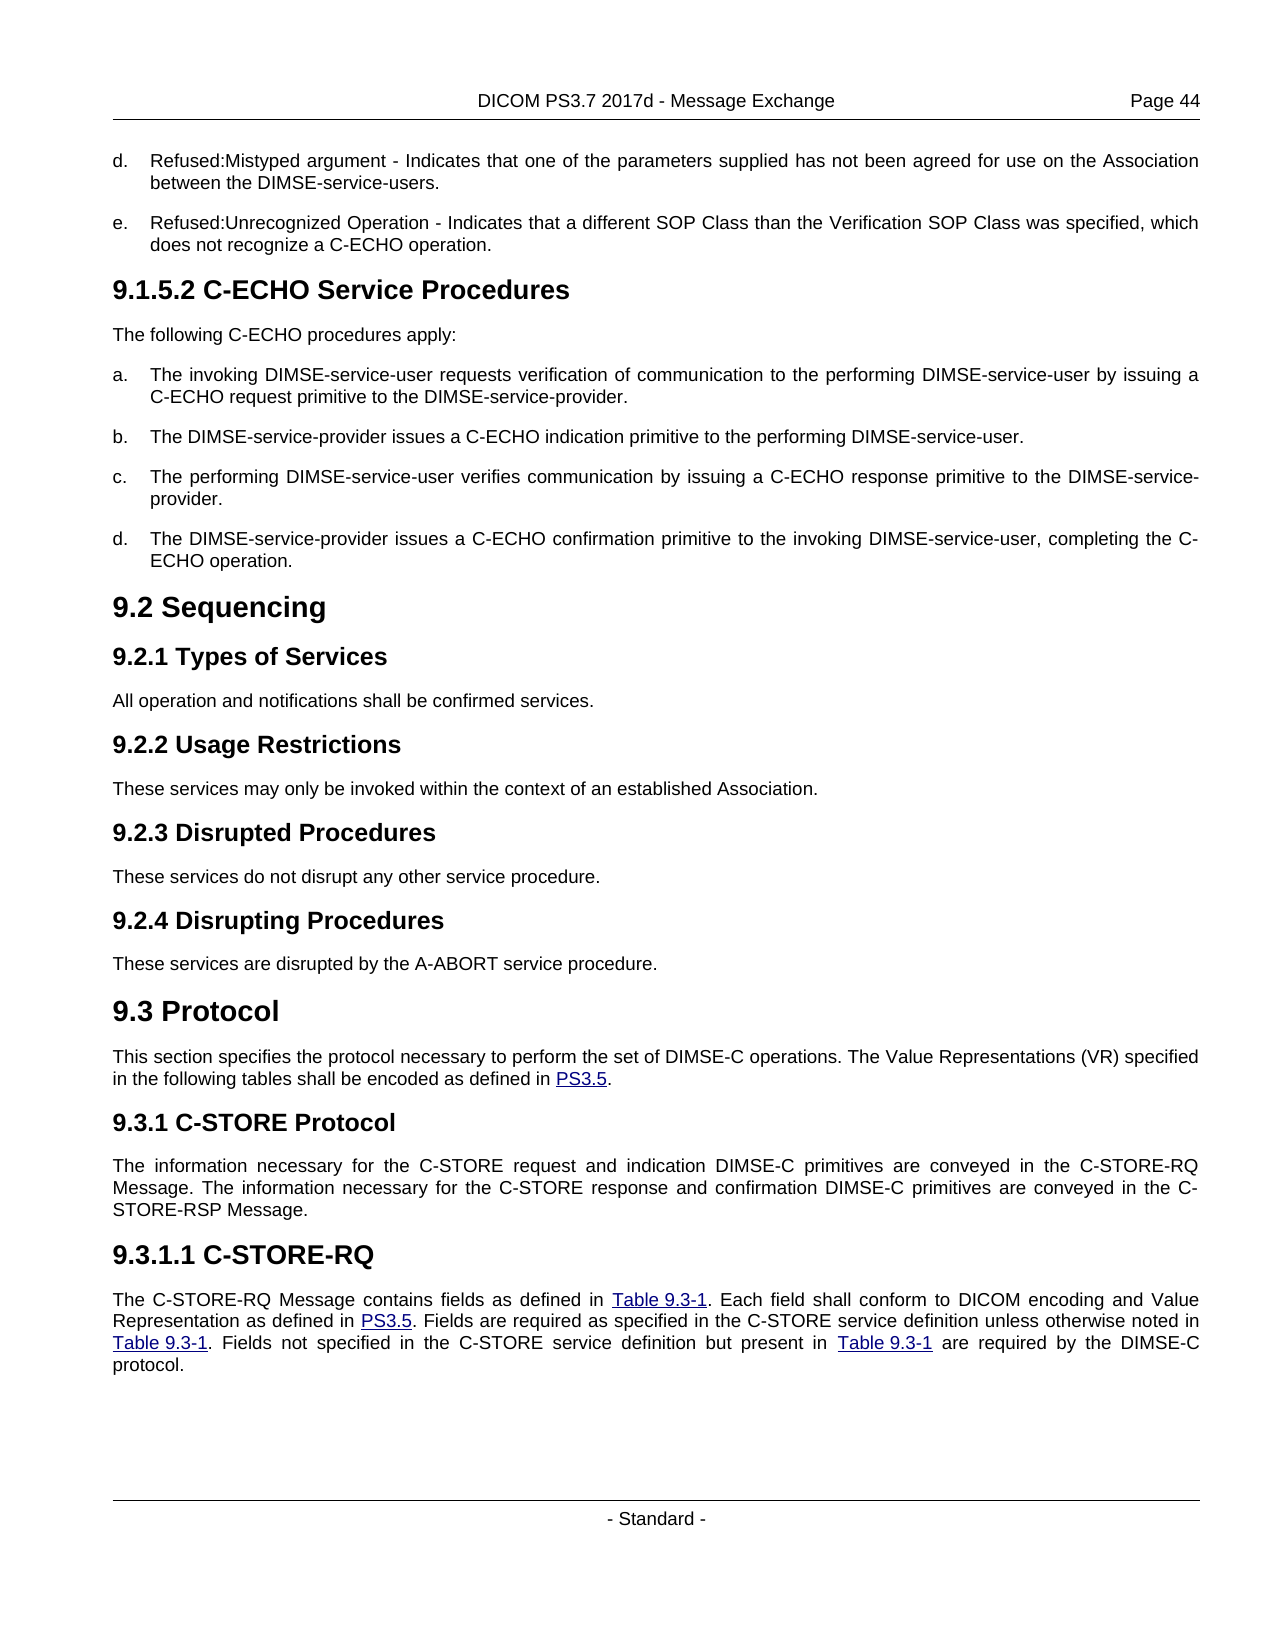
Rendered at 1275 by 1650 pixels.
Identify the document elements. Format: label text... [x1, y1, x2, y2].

list The DIMSE-service-provider issues a C-ECHO indication primitive to the performing DIMSE-service-user. [112, 426, 1200, 447]
text 9.1.5.2 C-ECHO Service Procedures [112, 274, 1200, 305]
text This section specifies the protocol necessary to perform the set of DIMSE-C operations. The Value Representations (VR) specified in the following tables shall be encoded as defined in PS3.5. [112, 1046, 1200, 1089]
text The following C-ECHO procedures apply: [112, 324, 1200, 345]
text 9.2.2 Usage Restrictions [112, 730, 1200, 759]
text 9.2.1 Types of Services [112, 642, 1200, 671]
text The information necessary for the C-STORE request and indication DIMSE-C primitives are conveyed in the C-STORE-RQ Message. The information necessary for the C-STORE response and confirmation DIMSE-C primitives are conveyed in the C-STORE-RSP Message. [112, 1155, 1200, 1220]
list The invoking DIMSE-service-user requests verification of communication to the performing DIMSE-service-user by issuing a C-ECHO request primitive to the DIMSE-service-provider. [112, 364, 1200, 407]
text All operation and notifications shall be confirmed services. [112, 690, 1200, 711]
list The performing DIMSE-service-user verifies communication by issuing a C-ECHO response primitive to the DIMSE-service-provider. [112, 466, 1200, 509]
text 9.2.3 Disrupted Procedures [112, 818, 1200, 847]
text These services do not disrupt any other service procedure. [112, 865, 1200, 887]
list Refused:Mistyped argument - Indicates that one of the parameters supplied has not been agreed for use on the Association between the DIMSE-service-users. [112, 150, 1200, 193]
text 9.3.1.1 C-STORE-RQ [112, 1239, 1200, 1270]
text The C-STORE-RQ Message contains fields as defined in Table 9.3-1. Each field shall conform to DICOM encoding and Value Representation as defined in PS3.5. Fields are required as specified in the C-STORE service definition unless otherwise noted in Table 9.3-1. Fields not specified in the C-STORE service definition but present in Table 9.3-1 are required by the DIMSE-C protocol. [112, 1289, 1200, 1375]
text 9.2.4 Disrupting Procedures [112, 906, 1200, 934]
text 9.3.1 C-STORE Protocol [112, 1108, 1200, 1136]
text These services are disrupted by the A-ABORT service procedure. [112, 953, 1200, 975]
text 9.3 Protocol [112, 993, 1200, 1027]
text 9.2 Sequencing [112, 590, 1200, 623]
list Refused:Unrecognized Operation - Indicates that a different SOP Class than the Verification SOP Class was specified, which does not recognize a C-ECHO operation. [112, 212, 1200, 255]
text These services may only be invoked within the context of an established Association. [112, 778, 1200, 799]
list The DIMSE-service-provider issues a C-ECHO confirmation primitive to the invoking DIMSE-service-user, completing the C-ECHO operation. [112, 528, 1200, 571]
